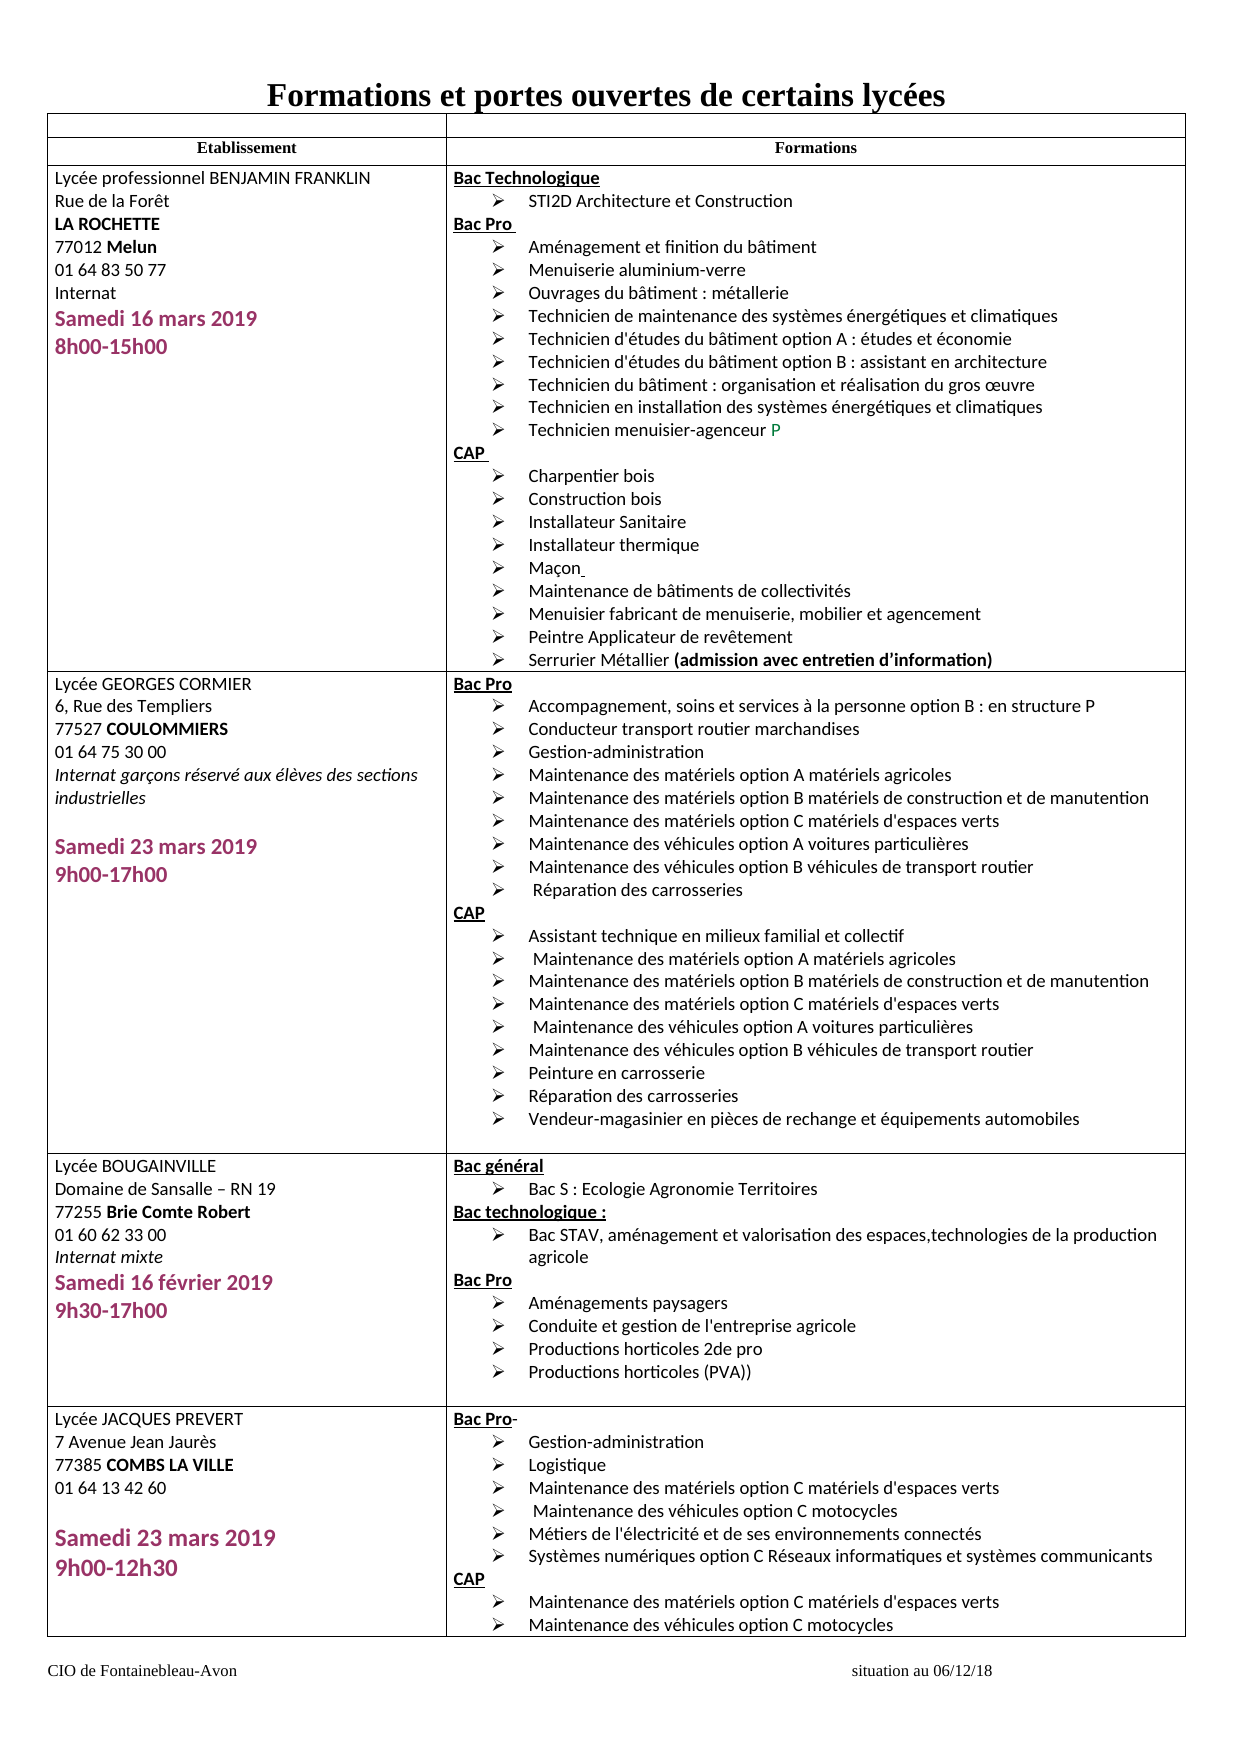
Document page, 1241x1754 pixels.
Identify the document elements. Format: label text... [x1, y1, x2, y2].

table_cell [48, 114, 446, 137]
table_cell Formations [447, 138, 1185, 165]
table_cell Bac Pro- Gestion-administration Logistique Maintenance des matériels option C matériels d'espaces verts Maintenance des véhicules option C motocycles Métiers de l'électricité et de ses environnements connectés Systèmes numériques option C Réseaux informatiques et systèmes communicants CAP Maintenance des matériels option C matériels d'espaces verts Maintenance des véhicules option C motocycles [447, 1407, 1185, 1636]
table_cell Lycée GEORGES CORMIER 6, Rue des Templiers 77527 COULOMMIERS 01 64 75 30 00 Internat garçons réservé aux élèves des sections industrielles Samedi 23 mars 2019 9h00-17h00 [48, 672, 446, 1153]
table_cell Bac général Bac S : Ecologie Agronomie Territoires Bac technologique : Bac STAV, aménagement et valorisation des espaces,technologies de la production agricole Bac Pro Aménagements paysagers Conduite et gestion de l'entreprise agricole Productions horticoles 2de pro Productions horticoles (PVA)) [447, 1154, 1185, 1406]
table_cell Lycée BOUGAINVILLE Domaine de Sansalle – RN 19 77255 Brie Comte Robert 01 60 62 33 00 Internat mixte Samedi 16 février 2019 9h30-17h00 [48, 1154, 446, 1406]
table_cell Etablissement [48, 138, 446, 165]
table_cell [447, 114, 1185, 137]
table_cell Lycée JACQUES PREVERT 7 Avenue Jean Jaurès 77385 COMBS LA VILLE 01 64 13 42 60 Samedi 23 mars 2019 9h00-12h30 [48, 1407, 446, 1636]
table_cell Bac Pro Accompagnement, soins et services à la personne option B : en structure P Conducteur transport routier marchandises Gestion-administration Maintenance des matériels option A matériels agricoles Maintenance des matériels option B matériels de construction et de manutention Maintenance des matériels option C matériels d'espaces verts Maintenance des véhicules option A voitures particulières Maintenance des véhicules option B véhicules de transport routier Réparation des carrosseries CAP Assistant technique en milieux familial et collectif Maintenance des matériels option A matériels agricoles Maintenance des matériels option B matériels de construction et de manutention Maintenance des matériels option C matériels d'espaces verts Maintenance des véhicules option A voitures particulières Maintenance des véhicules option B véhicules de transport routier Peinture en carrosserie Réparation des carrosseries Vendeur-magasinier en pièces de rechange et équipements automobiles [447, 672, 1185, 1153]
table_cell Lycée professionnel BENJAMIN FRANKLIN Rue de la Forêt LA ROCHETTE 77012 Melun 01 64 83 50 77 Internat Samedi 16 mars 2019 8h00-15h00 [48, 166, 446, 671]
table_cell Bac Technologique STI2D Architecture et Construction Bac Pro Aménagement et finition du bâtiment Menuiserie aluminium-verre Ouvrages du bâtiment : métallerie Technicien de maintenance des systèmes énergétiques et climatiques Technicien d'études du bâtiment option A : études et économie Technicien d'études du bâtiment option B : assistant en architecture Technicien du bâtiment : organisation et réalisation du gros œuvre Technicien en installation des systèmes énergétiques et climatiques Technicien menuisier-agenceur P CAP Charpentier bois Construction bois Installateur Sanitaire Installateur thermique Maçon Maintenance de bâtiments de collectivités Menuisier fabricant de menuiserie, mobilier et agencement Peintre Applicateur de revêtement Serrurier Métallier (admission avec entretien d’information) [447, 166, 1185, 671]
